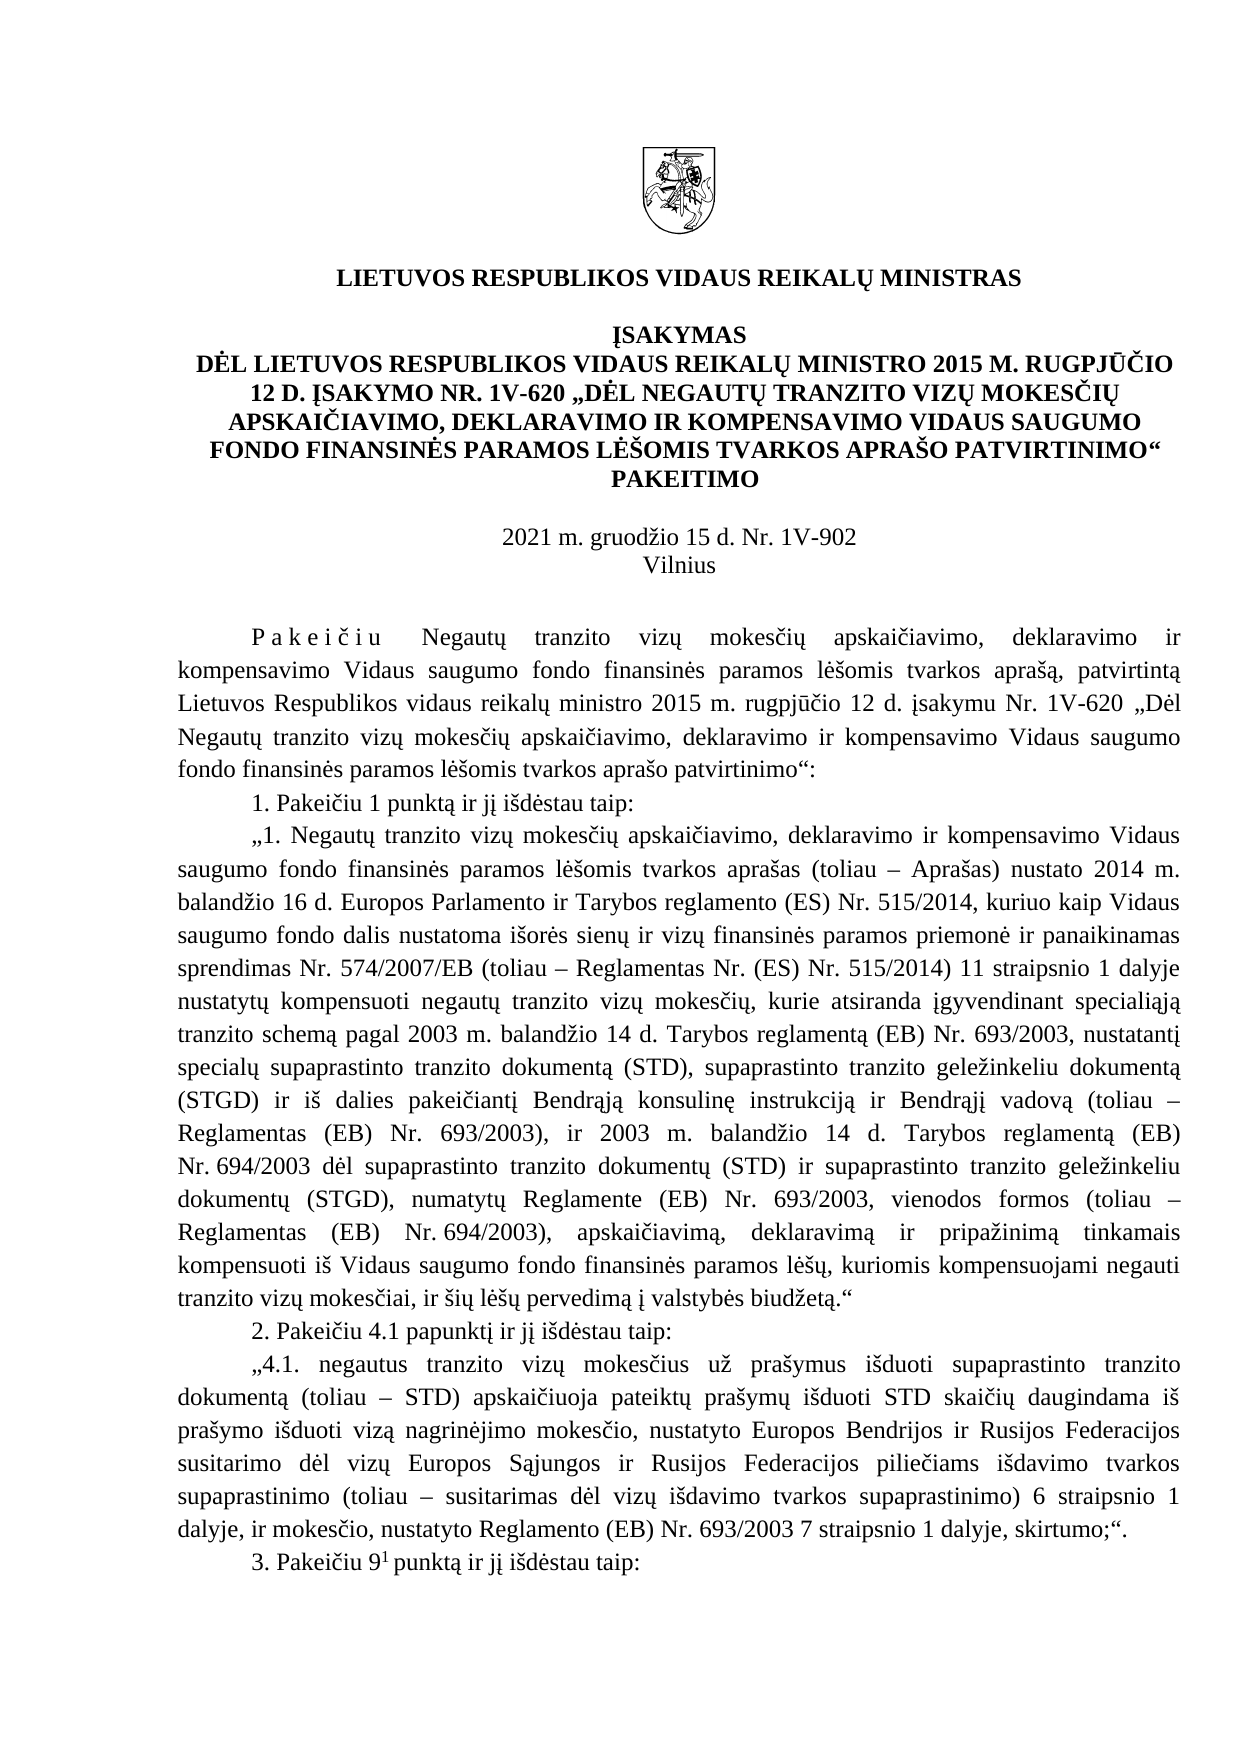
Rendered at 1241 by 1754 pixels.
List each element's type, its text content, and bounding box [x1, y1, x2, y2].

text Vilnius [177, 551, 1181, 579]
text Pakeičiu Negautų tranzito vizų mokesčių apskaičiavimo, deklaravimo ir kompensavimo Vidaus saugumo fondo finansinės paramos lėšomis tvarkos aprašą, patvirtintą Lietuvos Respublikos vidaus reikalų ministro 2015 m. rugpjūčio 12 d. įsakymu Nr. 1V-620 „Dėl Negautų tranzito vizų mokesčių apskaičiavimo, deklaravimo ir kompensavimo Vidaus saugumo fondo finansinės paramos lėšomis tvarkos aprašo patvirtinimo“: [177, 622, 1181, 783]
text 3. Pakeičiu 91 punktą ir jį išdėstau taip: [177, 1547, 1181, 1576]
text 1. Pakeičiu 1 punktą ir jį išdėstau taip: [177, 788, 1181, 816]
text LIETUVOS RESPUBLIKOS VIDAUS REIKALŲ MINISTRAS [177, 263, 1181, 292]
text 2. Pakeičiu 4.1 papunktį ir jį išdėstau taip: [177, 1316, 1181, 1345]
text ĮSAKYMAS [177, 321, 1181, 349]
text 2021 m. gruodžio 15 d. Nr. 1V-902 [177, 522, 1181, 551]
text „1. Negautų tranzito vizų mokesčių apskaičiavimo, deklaravimo ir kompensavimo Vidaus saugumo fondo finansinės paramos lėšomis tvarkos aprašas (toliau – Aprašas) nustato 2014 m. balandžio 16 d. Europos Parlamento ir Tarybos reglamento (ES) Nr. 515/2014, kuriuo kaip Vidaus saugumo fondo dalis nustatoma išorės sienų ir vizų finansinės paramos priemonė ir panaikinamas sprendimas Nr. 574/2007/EB (toliau – Reglamentas Nr. (ES) Nr. 515/2014) 11 straipsnio 1 dalyje nustatytų kompensuoti negautų tranzito vizų mokesčių, kurie atsiranda įgyvendinant specialiąją tranzito schemą pagal 2003 m. balandžio 14 d. Tarybos reglamentą (EB) Nr. 693/2003, nustatantį specialų supaprastinto tranzito dokumentą (STD), supaprastinto tranzito geležinkeliu dokumentą (STGD) ir iš dalies pakeičiantį Bendrąją konsulinę instrukciją ir Bendrąjį vadovą (toliau – Reglamentas (EB) Nr. 693/2003), ir 2003 m. balandžio 14 d. Tarybos reglamentą (EB) Nr. 694/2003 dėl supaprastinto tranzito dokumentų (STD) ir supaprastinto tranzito geležinkeliu dokumentų (STGD), numatytų Reglamente (EB) Nr. 693/2003, vienodos formos (toliau – Reglamentas (EB) Nr. 694/2003), apskaičiavimą, deklaravimą ir pripažinimą tinkamais kompensuoti iš Vidaus saugumo fondo finansinės paramos lėšų, kuriomis kompensuojami negauti tranzito vizų mokesčiai, ir šių lėšų pervedimą į valstybės biudžetą.“ [177, 821, 1181, 1312]
subtitle DĖL LIETUVOS RESPUBLIKOS VIDAUS REIKALŲ MINISTRO 2015 M. rugpjūčio 12 D. ĮSAKYMO NR. 1V-620 „DĖL NEGAUTŲ TRANZITO VIZŲ MOKESČIŲ APSKAIČIAVIMO, DEKLARAVIMO IR KOMPENSAVIMO VIDAUS SAUGUMO FONDO FINANSINĖS PARAMOS LĖŠOMIS TVARKOS APRAŠO PATVIRTINIMO“ PAKEITIMO [189, 349, 1181, 493]
text „4.1. negautus tranzito vizų mokesčius už prašymus išduoti supaprastinto tranzito dokumentą (toliau – STD) apskaičiuoja pateiktų prašymų išduoti STD skaičių daugindama iš prašymo išduoti vizą nagrinėjimo mokesčio, nustatyto Europos Bendrijos ir Rusijos Federacijos susitarimo dėl vizų Europos Sąjungos ir Rusijos Federacijos piliečiams išdavimo tvarkos supaprastinimo (toliau – susitarimas dėl vizų išdavimo tvarkos supaprastinimo) 6 straipsnio 1 dalyje, ir mokesčio, nustatyto Reglamento (EB) Nr. 693/2003 7 straipsnio 1 dalyje, skirtumo;“. [177, 1349, 1181, 1543]
